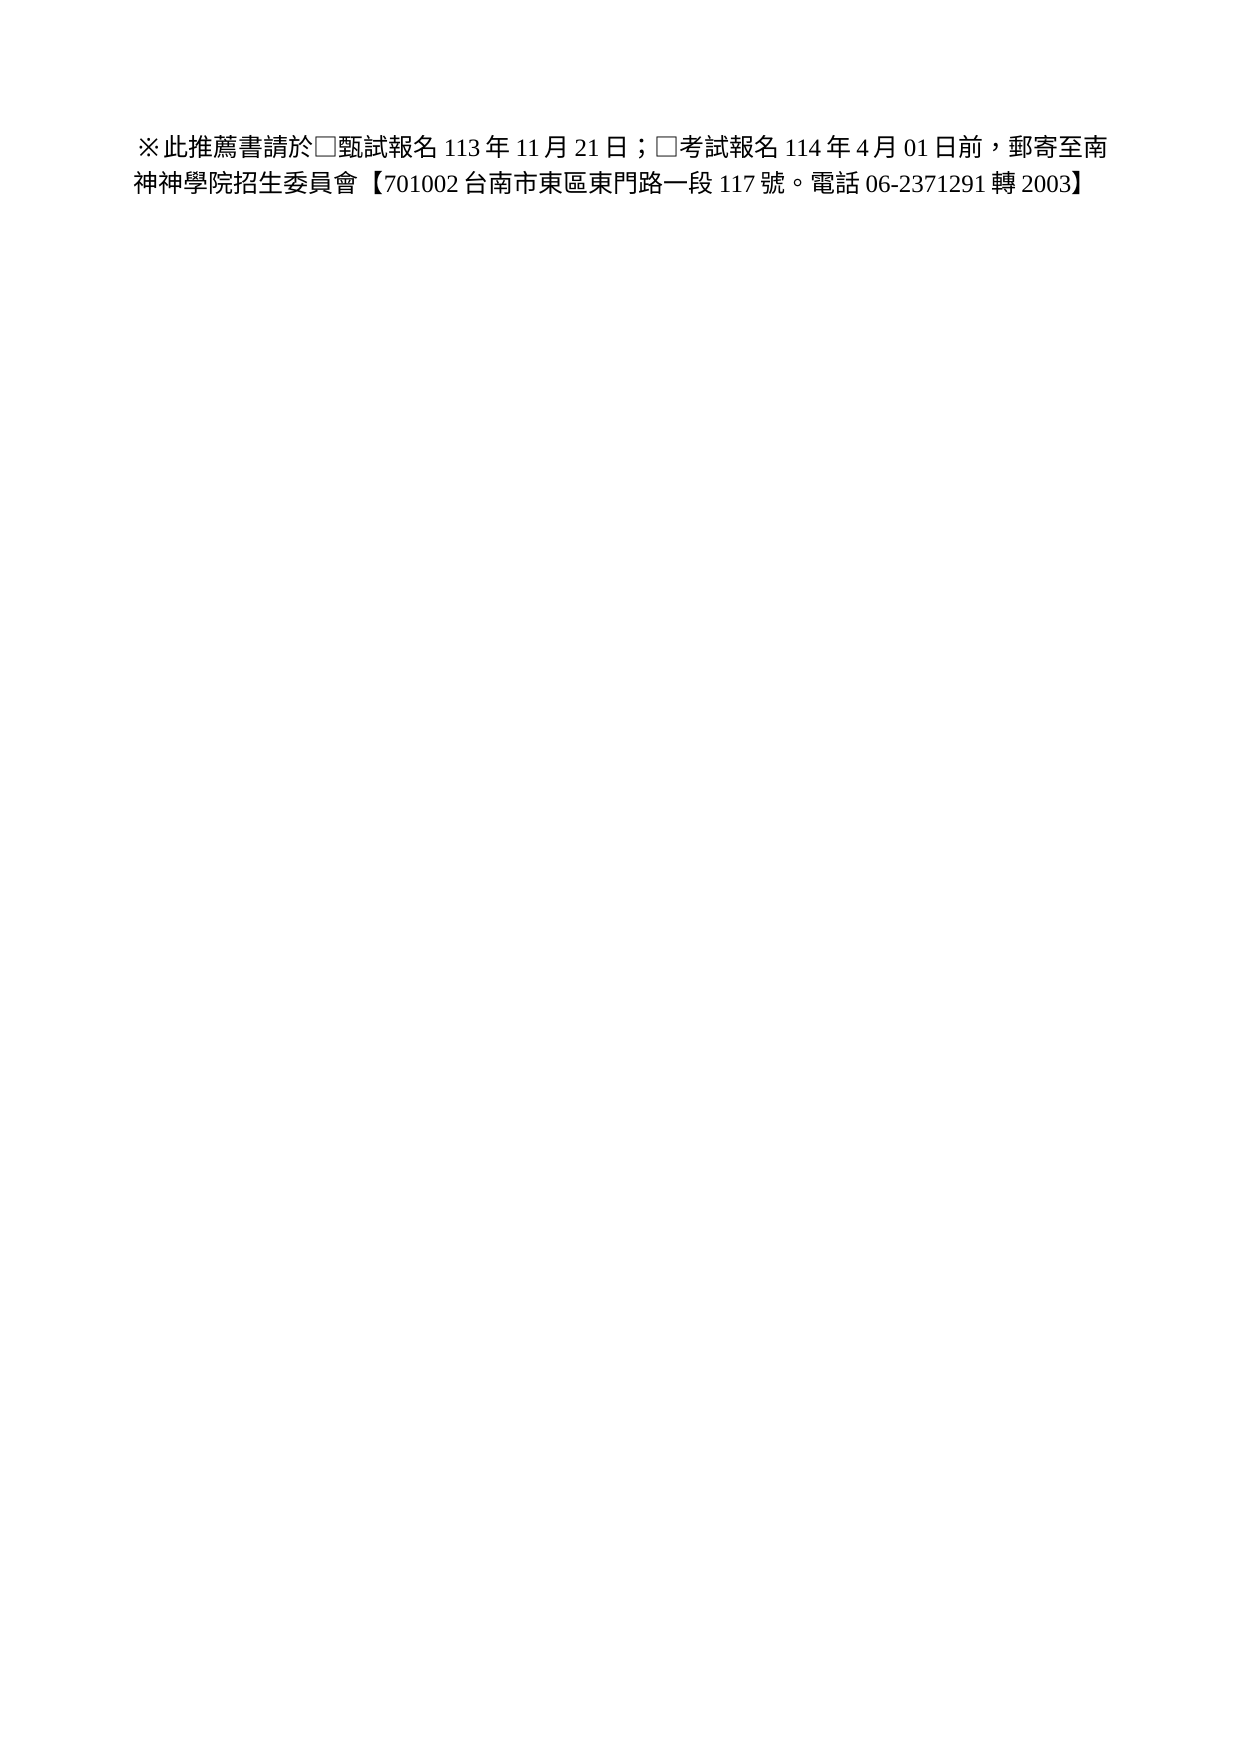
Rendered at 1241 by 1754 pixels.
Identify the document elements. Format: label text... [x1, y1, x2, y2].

text ※此推薦書請於□甄試報名113年11月21日；□考試報名114年4月01日前，郵寄至南神神學院招生委員會【701002台南市東區東門路一段117號。電話06-2371291轉2003】 [134, 127, 1122, 199]
